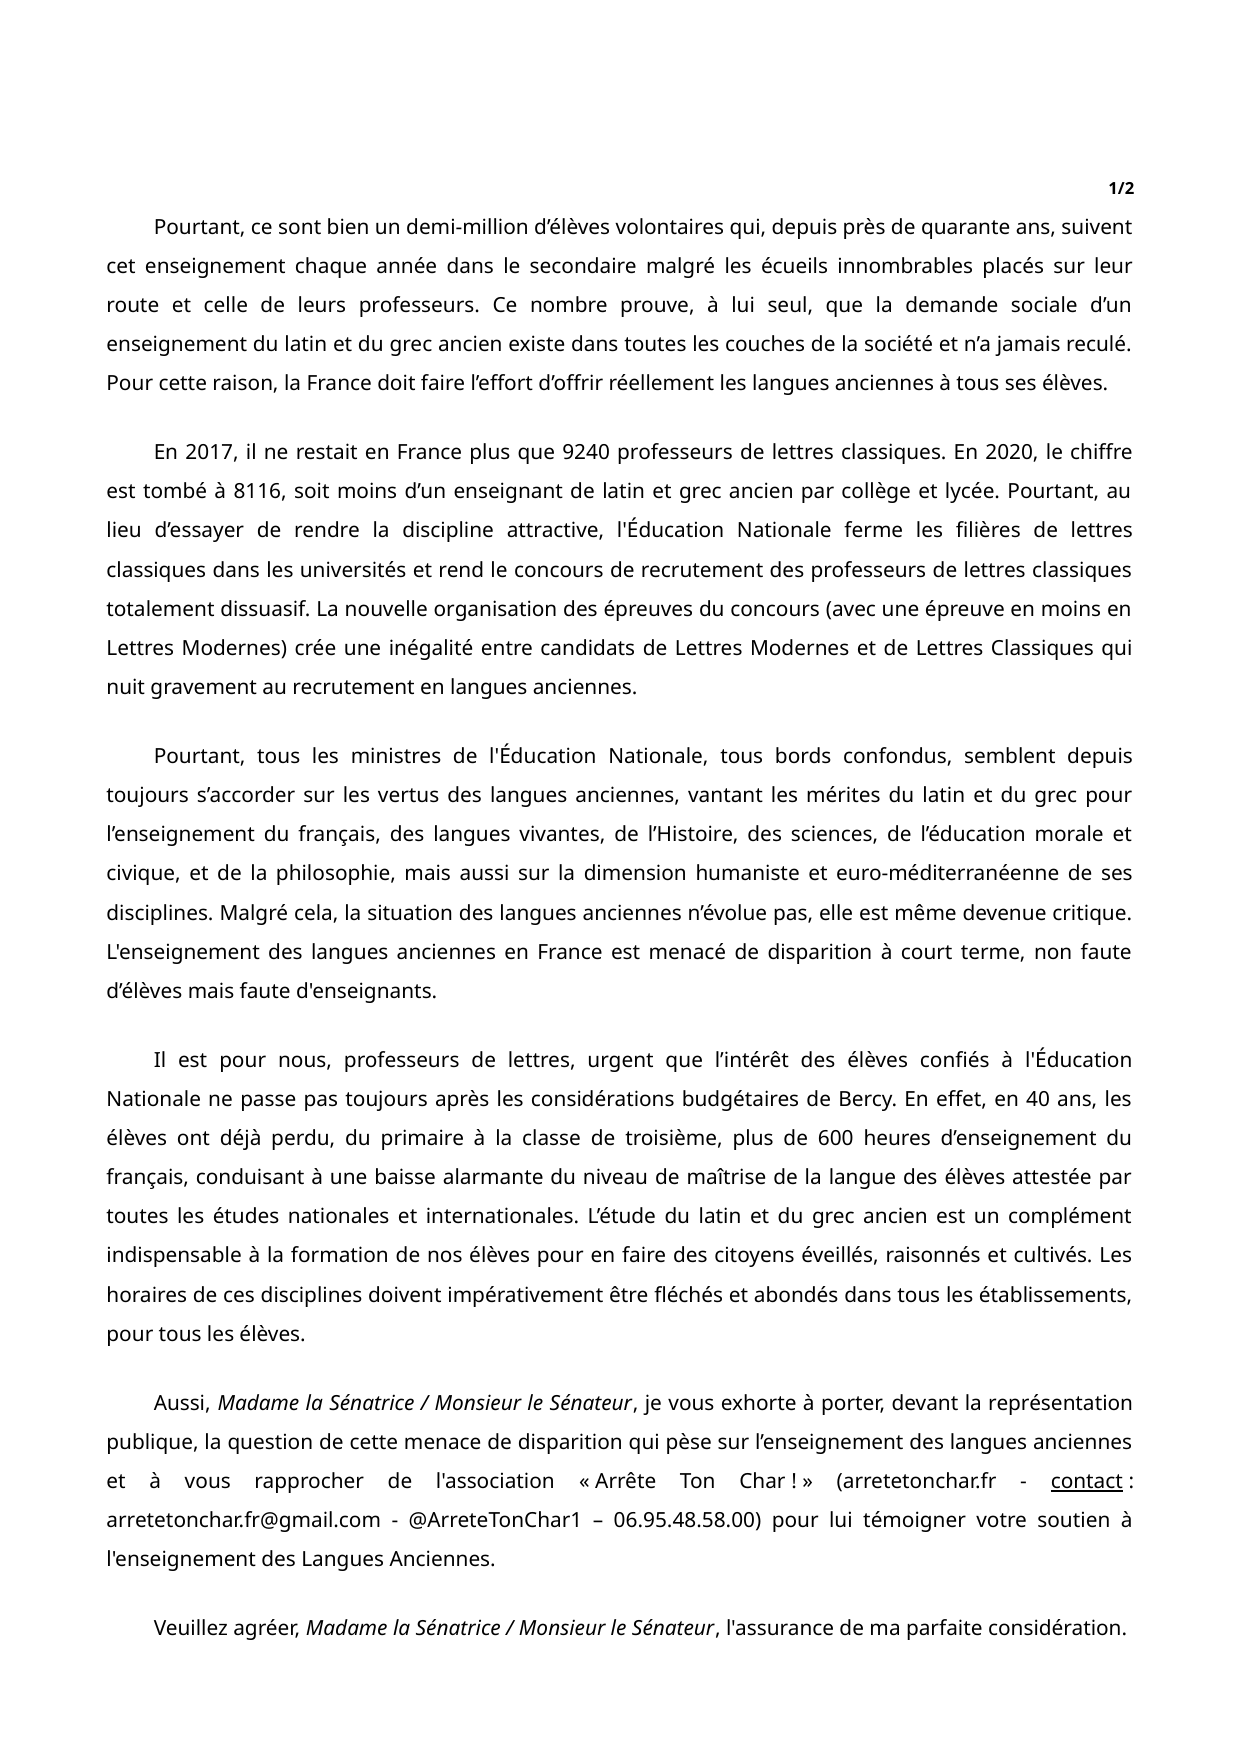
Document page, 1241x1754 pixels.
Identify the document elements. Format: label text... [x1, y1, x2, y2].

text Aussi, Madame la Sénatrice / Monsieur le Sénateur, je vous exhorte à porter, devant la représentation publique, la question de cette menace de disparition qui pèse sur l’enseignement des langues anciennes et à vous rapprocher de l'association « Arrête Ton Char ! » (arretetonchar.fr - contact : arretetonchar.fr@gmail.com - @ArreteTonChar1 – 06.95.48.58.00) pour lui témoigner votre soutien à l'enseignement des Langues Anciennes. [106, 1388, 1134, 1573]
text Il est pour nous, professeurs de lettres, urgent que l’intérêt des élèves confiés à l'Éducation Nationale ne passe pas toujours après les considérations budgétaires de Bercy. En effet, en 40 ans, les élèves ont déjà perdu, du primaire à la classe de troisième, plus de 600 heures d’enseignement du français, conduisant à une baisse alarmante du niveau de maîtrise de la langue des élèves attestée par toutes les études nationales et internationales. L’étude du latin et du grec ancien est un complément indispensable à la formation de nos élèves pour en faire des citoyens éveillés, raisonnés et cultivés. Les horaires de ces disciplines doivent impérativement être fléchés et abondés dans tous les établissements, pour tous les élèves. [106, 1045, 1134, 1347]
text Veuillez agréer, Madame la Sénatrice / Monsieur le Sénateur, l'assurance de ma parfaite considération. [106, 1613, 1134, 1642]
text Pourtant, tous les ministres de l'Éducation Nationale, tous bords confondus, semblent depuis toujours s’accorder sur les vertus des langues anciennes, vantant les mérites du latin et du grec pour l’enseignement du français, des langues vivantes, de l’Histoire, des sciences, de l’éducation morale et civique, et de la philosophie, mais aussi sur la dimension humaniste et euro-méditerranéenne de ses disciplines. Malgré cela, la situation des langues anciennes n’évolue pas, elle est même devenue critique. L'enseignement des langues anciennes en France est menacé de disparition à court terme, non faute d’élèves mais faute d'enseignants. [106, 741, 1134, 1004]
text 1/2 [106, 177, 1134, 199]
text Pourtant, ce sont bien un demi-million d’élèves volontaires qui, depuis près de quarante ans, suivent cet enseignement chaque année dans le secondaire malgré les écueils innombrables placés sur leur route et celle de leurs professeurs. Ce nombre prouve, à lui seul, que la demande sociale d’un enseignement du latin et du grec ancien existe dans toutes les couches de la société et n’a jamais reculé. Pour cette raison, la France doit faire l’effort d’offrir réellement les langues anciennes à tous ses élèves. [106, 212, 1134, 397]
text En 2017, il ne restait en France plus que 9240 professeurs de lettres classiques. En 2020, le chiffre est tombé à 8116, soit moins d’un enseignant de latin et grec ancien par collège et lycée. Pourtant, au lieu d’essayer de rendre la discipline attractive, l'Éducation Nationale ferme les filières de lettres classiques dans les universités et rend le concours de recrutement des professeurs de lettres classiques totalement dissuasif. La nouvelle organisation des épreuves du concours (avec une épreuve en moins en Lettres Modernes) crée une inégalité entre candidats de Lettres Modernes et de Lettres Classiques qui nuit gravement au recrutement en langues anciennes. [106, 437, 1134, 701]
